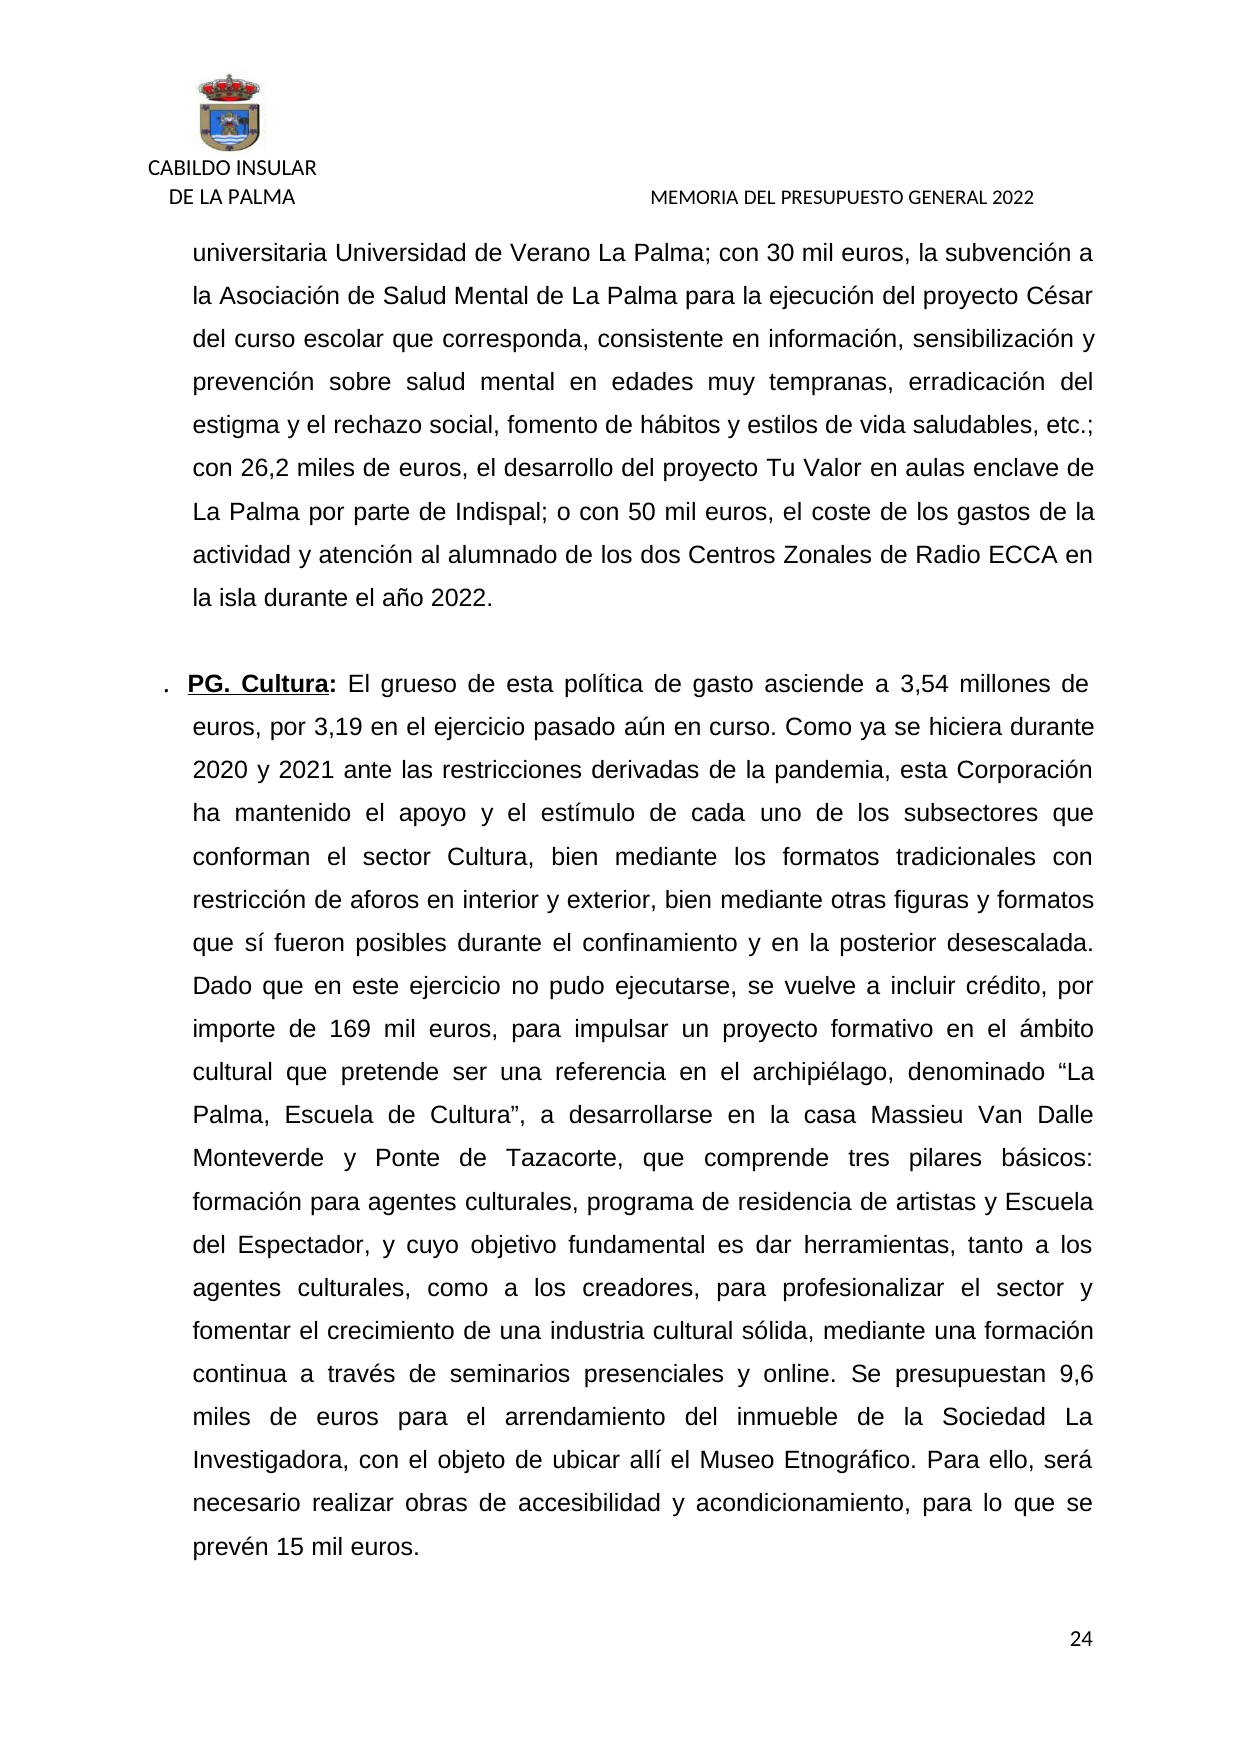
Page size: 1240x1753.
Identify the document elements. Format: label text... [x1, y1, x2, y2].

text restricción de aforos en interior y exterior, bien mediante otras figuras y formatos [192, 885, 1229, 914]
text que sí fueron posibles durante el confinamiento y en la posterior desescalada. [192, 928, 1229, 957]
text La Palma por parte de Indispal; o con 50 mil euros, el coste de los gastos de la [192, 497, 1229, 526]
text 2020 y 2021 ante las restricciones derivadas de la pandemia, esta Corporación [192, 756, 1229, 784]
text estigma y el rechazo social, fomento de hábitos y estilos de vida saludables, etc.; [192, 411, 1229, 439]
text agentes culturales, como a los creadores, para profesionalizar el sector y [192, 1273, 1229, 1302]
text euros, por 3,19 en el ejercicio pasado aún en curso. Como ya se hiciera durante [192, 712, 1229, 741]
text prevención sobre salud mental en edades muy tempranas, erradicación del [192, 367, 1229, 396]
text actividad y atención al alumnado de los dos Centros Zonales de Radio ECCA en [192, 540, 1229, 569]
text necesario realizar obras de accesibilidad y acondicionamiento, para lo que se [192, 1489, 1229, 1518]
text Investigadora, con el objeto de ubicar allí el Museo Etnográfico. Para ello, será [192, 1446, 1229, 1475]
text la Asociación de Salud Mental de La Palma para la ejecución del proyecto César [192, 281, 1229, 310]
text miles de euros para el arrendamiento del inmueble de la Sociedad La [192, 1402, 1229, 1431]
text universitaria Universidad de Verano La Palma; con 30 mil euros, la subvención a [192, 238, 1229, 267]
text Dado que en este ejercicio no pudo ejecutarse, se vuelve a incluir crédito, por [192, 971, 1229, 1000]
text formación para agentes culturales, programa de residencia de artistas y Escuela [192, 1187, 1229, 1216]
text ha mantenido el apoyo y el estímulo de cada uno de los subsectores que [192, 799, 1229, 828]
text del Espectador, y cuyo objetivo fundamental es dar herramientas, tanto a los [192, 1230, 1229, 1259]
text conforman el sector Cultura, bien mediante los formatos tradicionales con [192, 842, 1229, 871]
text fomentar el crecimiento de una industria cultural sólida, mediante una formación [192, 1316, 1229, 1345]
text Palma, Escuela de Cultura”, a desarrollarse en la casa Massieu Van Dalle [192, 1101, 1229, 1129]
text del curso escolar que corresponda, consistente en información, sensibilización y [192, 324, 1229, 353]
text 24 [1069, 1623, 1229, 1653]
text . PG. Cultura: El grueso de esta política de gasto asciende a 3,54 millones de [163, 669, 1229, 698]
text CABILDO INSULAR [148, 152, 1229, 181]
text con 26,2 miles de euros, el desarrollo del proyecto Tu Valor en aulas enclave de [192, 453, 1229, 482]
text continua a través de seminarios presenciales y online. Se presupuestan 9,6 [192, 1359, 1229, 1388]
text la isla durante el año 2022. [192, 583, 1229, 612]
text Monteverde y Ponte de Tazacorte, que comprende tres pilares básicos: [192, 1144, 1229, 1173]
text cultural que pretende ser una referencia en el archipiélago, denominado “La [192, 1057, 1229, 1086]
text DE LA PALMA MEMORIA DEL PRESUPUESTO GENERAL 2022 [168, 181, 1229, 210]
text prevén 15 mil euros. [192, 1532, 1229, 1561]
text importe de 169 mil euros, para impulsar un proyecto formativo en el ámbito [192, 1014, 1229, 1043]
